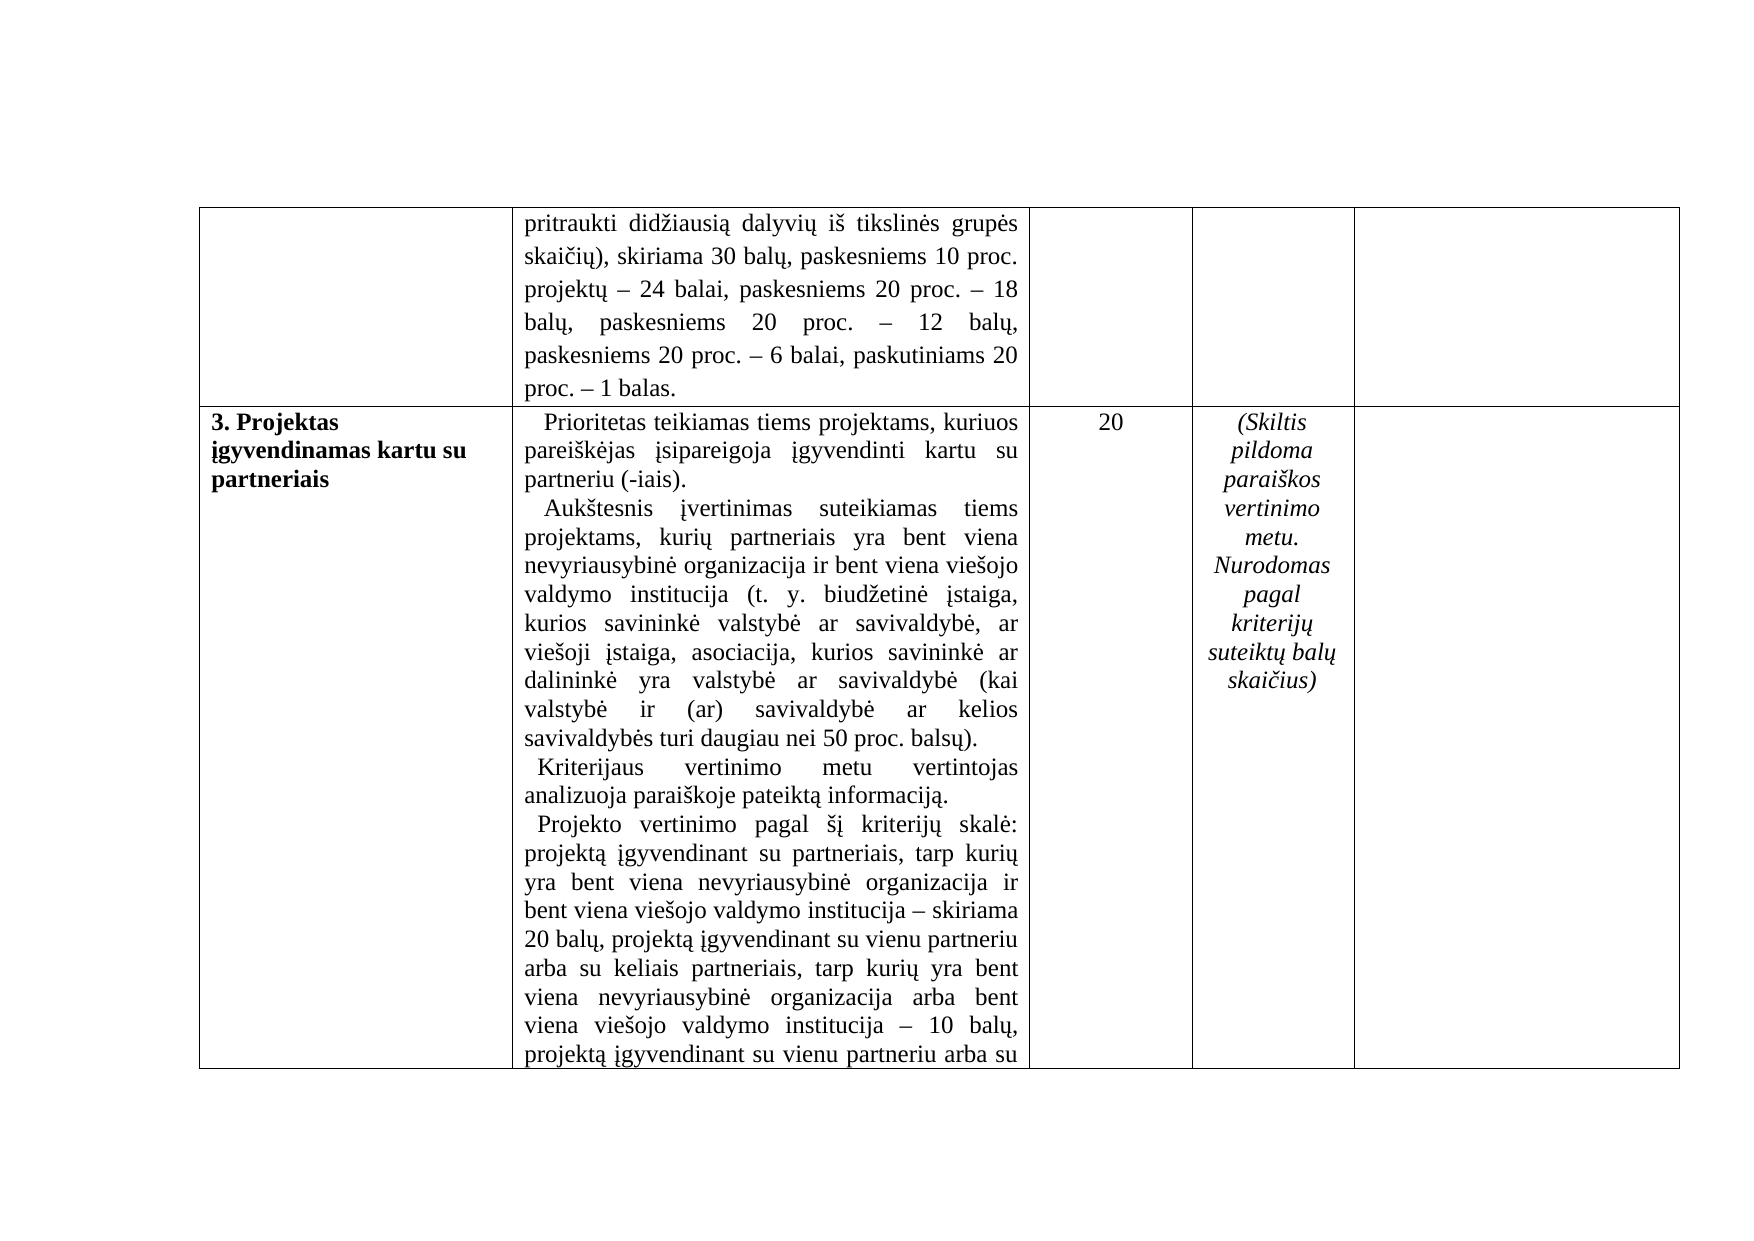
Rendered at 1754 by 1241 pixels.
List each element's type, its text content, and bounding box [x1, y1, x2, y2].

table_header [1680, 207, 1745, 1069]
table_cell 20 [1030, 407, 1192, 1068]
table_header [189, 207, 199, 1069]
table_cell [1030, 208, 1192, 406]
table_cell [1355, 208, 1679, 406]
table_cell pritraukti didžiausią dalyvių iš tikslinės grupės skaičių), skiriama 30 balų, paskesniems 10 proc. projektų – 24 balai, paskesniems 20 proc. – 18 balų, paskesniems 20 proc. – 12 balų, paskesniems 20 proc. – 6 balai, paskutiniams 20 proc. – 1 balas. [513, 208, 1029, 406]
table_cell [1355, 407, 1679, 1068]
table_cell [200, 208, 512, 406]
table_cell [1193, 208, 1354, 406]
table_cell Prioritetas teikiamas tiems projektams, kuriuos pareiškėjas įsipareigoja įgyvendinti kartu su partneriu (-iais). Aukštesnis įvertinimas suteikiamas tiems projektams, kurių partneriais yra bent viena nevyriausybinė organizacija ir bent viena viešojo valdymo institucija (t. y. biudžetinė įstaiga, kurios savininkė valstybė ar savivaldybė, ar viešoji įstaiga, asociacija, kurios savininkė ar dalininkė yra valstybė ar savivaldybė (kai valstybė ir (ar) savivaldybė ar kelios savivaldybės turi daugiau nei 50 proc. balsų). Kriterijaus vertinimo metu vertintojas analizuoja paraiškoje pateiktą informaciją. Projekto vertinimo pagal šį kriterijų skalė: projektą įgyvendinant su partneriais, tarp kurių yra bent viena nevyriausybinė organizacija ir bent viena viešojo valdymo institucija – skiriama 20 balų, projektą įgyvendinant su vienu partneriu arba su keliais partneriais, tarp kurių yra bent viena nevyriausybinė organizacija arba bent viena viešojo valdymo institucija – 10 balų, projektą įgyvendinant su vienu partneriu arba su [513, 407, 1029, 1068]
table_cell 3. Projektas įgyvendinamas kartu su partneriais [200, 407, 512, 1068]
table_cell (Skiltis pildoma paraiškos vertinimo metu. Nurodomas pagal kriterijų suteiktų balų skaičius) [1193, 407, 1354, 1068]
